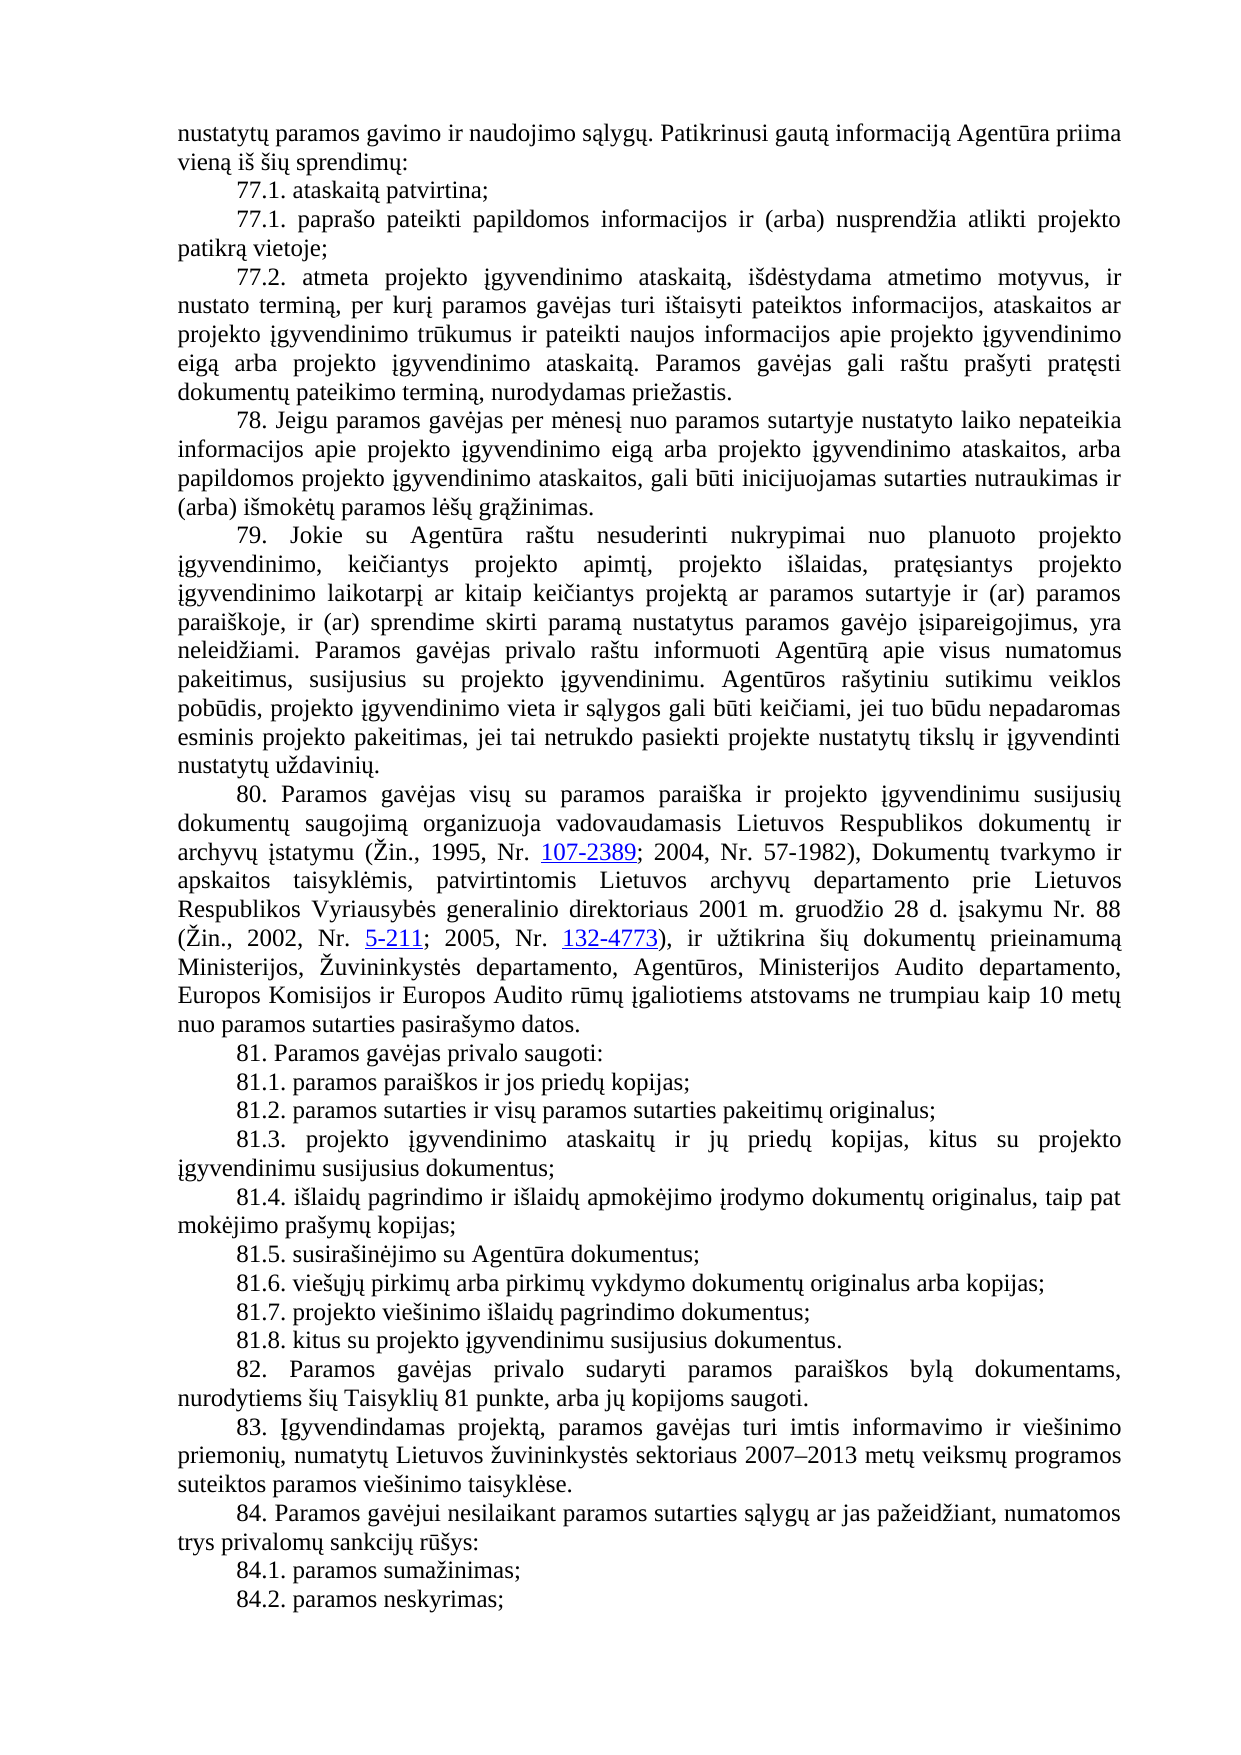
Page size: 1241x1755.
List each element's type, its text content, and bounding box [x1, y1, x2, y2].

text nustatytų paramos gavimo ir naudojimo sąlygų. Patikrinusi gautą informaciją Agentūra priima vieną iš šių sprendimų: [177, 118, 1122, 176]
text 80. Paramos gavėjas visų su paramos paraiška ir projekto įgyvendinimu susijusių dokumentų saugojimą organizuoja vadovaudamasis Lietuvos Respublikos dokumentų ir archyvų įstatymu (Žin., 1995, Nr. 107-2389; 2004, Nr. 57-1982), Dokumentų tvarkymo ir apskaitos taisyklėmis, patvirtintomis Lietuvos archyvų departamento prie Lietuvos Respublikos Vyriausybės generalinio direktoriaus 2001 m. gruodžio 28 d. įsakymu Nr. 88 (Žin., 2002, Nr. 5-211; 2005, Nr. 132-4773), ir užtikrina šių dokumentų prieinamumą Ministerijos, Žuvininkystės departamento, Agentūros, Ministerijos Audito departamento, Europos Komisijos ir Europos Audito rūmų įgaliotiems atstovams ne trumpiau kaip 10 metų nuo paramos sutarties pasirašymo datos. [177, 779, 1122, 1038]
text 84.1. paramos sumažinimas; [177, 1556, 1122, 1584]
text 78. Jeigu paramos gavėjas per mėnesį nuo paramos sutartyje nustatyto laiko nepateikia informacijos apie projekto įgyvendinimo eigą arba projekto įgyvendinimo ataskaitos, arba papildomos projekto įgyvendinimo ataskaitos, gali būti inicijuojamas sutarties nutraukimas ir (arba) išmokėtų paramos lėšų grąžinimas. [177, 406, 1122, 521]
text 81.5. susirašinėjimo su Agentūra dokumentus; [177, 1239, 1122, 1268]
text 84. Paramos gavėjui nesilaikant paramos sutarties sąlygų ar jas pažeidžiant, numatomos trys privalomų sankcijų rūšys: [177, 1498, 1122, 1556]
text 83. Įgyvendindamas projektą, paramos gavėjas turi imtis informavimo ir viešinimo priemonių, numatytų Lietuvos žuvininkystės sektoriaus 2007–2013 metų veiksmų programos suteiktos paramos viešinimo taisyklėse. [177, 1412, 1122, 1498]
text 81. Paramos gavėjas privalo saugoti: [177, 1038, 1122, 1067]
text 81.6. viešųjų pirkimų arba pirkimų vykdymo dokumentų originalus arba kopijas; [177, 1268, 1122, 1297]
text 81.4. išlaidų pagrindimo ir išlaidų apmokėjimo įrodymo dokumentų originalus, taip pat mokėjimo prašymų kopijas; [177, 1182, 1122, 1239]
text 82. Paramos gavėjas privalo sudaryti paramos paraiškos bylą dokumentams, nurodytiems šių Taisyklių 81 punkte, arba jų kopijoms saugoti. [177, 1354, 1122, 1412]
text 77.1. paprašo pateikti papildomos informacijos ir (arba) nusprendžia atlikti projekto patikrą vietoje; [177, 204, 1122, 262]
text 77.2. atmeta projekto įgyvendinimo ataskaitą, išdėstydama atmetimo motyvus, ir nustato terminą, per kurį paramos gavėjas turi ištaisyti pateiktos informacijos, ataskaitos ar projekto įgyvendinimo trūkumus ir pateikti naujos informacijos apie projekto įgyvendinimo eigą arba projekto įgyvendinimo ataskaitą. Paramos gavėjas gali raštu prašyti pratęsti dokumentų pateikimo terminą, nurodydamas priežastis. [177, 262, 1122, 406]
text 77.1. ataskaitą patvirtina; [177, 176, 1122, 204]
text 81.8. kitus su projekto įgyvendinimu susijusius dokumentus. [177, 1326, 1122, 1354]
text 81.2. paramos sutarties ir visų paramos sutarties pakeitimų originalus; [177, 1096, 1122, 1124]
text 81.7. projekto viešinimo išlaidų pagrindimo dokumentus; [177, 1297, 1122, 1326]
text 81.1. paramos paraiškos ir jos priedų kopijas; [177, 1067, 1122, 1096]
text 84.2. paramos neskyrimas; [177, 1584, 1122, 1613]
text 81.3. projekto įgyvendinimo ataskaitų ir jų priedų kopijas, kitus su projekto įgyvendinimu susijusius dokumentus; [177, 1124, 1122, 1182]
text 79. Jokie su Agentūra raštu nesuderinti nukrypimai nuo planuoto projekto įgyvendinimo, keičiantys projekto apimtį, projekto išlaidas, pratęsiantys projekto įgyvendinimo laikotarpį ar kitaip keičiantys projektą ar paramos sutartyje ir (ar) paramos paraiškoje, ir (ar) sprendime skirti paramą nustatytus paramos gavėjo įsipareigojimus, yra neleidžiami. Paramos gavėjas privalo raštu informuoti Agentūrą apie visus numatomus pakeitimus, susijusius su projekto įgyvendinimu. Agentūros rašytiniu sutikimu veiklos pobūdis, projekto įgyvendinimo vieta ir sąlygos gali būti keičiami, jei tuo būdu nepadaromas esminis projekto pakeitimas, jei tai netrukdo pasiekti projekte nustatytų tikslų ir įgyvendinti nustatytų uždavinių. [177, 521, 1122, 779]
